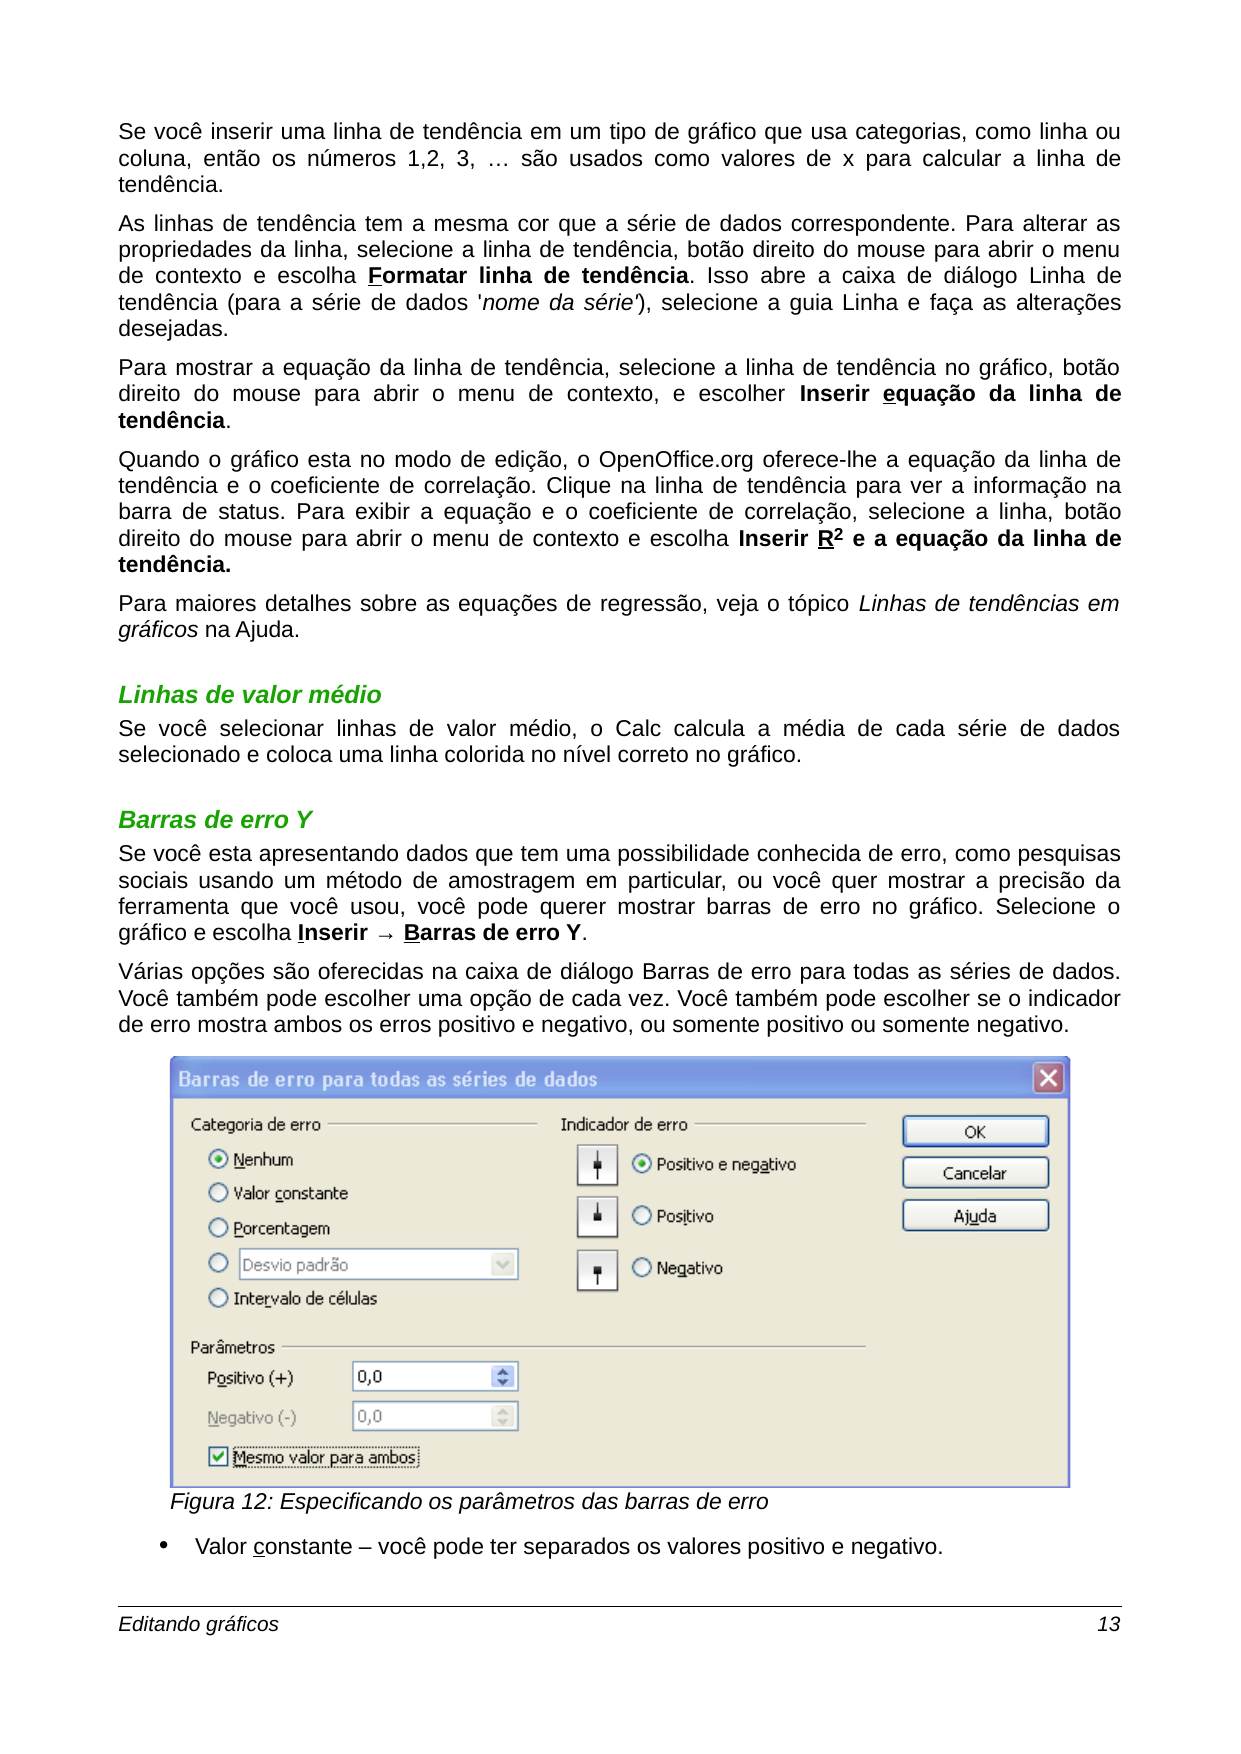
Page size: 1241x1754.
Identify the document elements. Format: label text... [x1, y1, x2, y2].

text Figura 12: Especificando os parâmetros das barras de erro [170, 1488, 1070, 1514]
text Para maiores detalhes sobre as equações de regressão, veja o tópico Linhas de tendências em gráficos na Ajuda. [118, 590, 1122, 642]
text Para mostrar a equação da linha de tendência, selecione a linha de tendência no gráfico, botão direito do mouse para abrir o menu de contexto, e escolher Inserir equação da linha de tendência. [118, 354, 1122, 433]
picture [169, 1056, 1071, 1488]
text Se você inserir uma linha de tendência em um tipo de gráfico que usa categorias, como linha ou coluna, então os números 1,2, 3, … são usados como valores de x para calcular a linha de tendência. [118, 118, 1122, 197]
text Quando o gráfico esta no modo de edição, o OpenOffice.org oferece-lhe a equação da linha de tendência e o coeficiente de correlação. Clique na linha de tendência para ver a informação na barra de status. Para exibir a equação e o coeficiente de correlação, selecione a linha, botão direito do mouse para abrir o menu de contexto e escolha Inserir R2 e a equação da linha de tendência. [118, 446, 1122, 577]
text Várias opções são oferecidas na caixa de diálogo Barras de erro para todas as séries de dados. Você também pode escolher uma opção de cada vez. Você também pode escolher se o indicador de erro mostra ambos os erros positivo e negativo, ou somente positivo ou somente negativo. [118, 958, 1122, 1037]
text Se você selecionar linhas de valor médio, o Calc calcula a média de cada série de dados selecionado e coloca uma linha colorida no nível correto no gráfico. [118, 715, 1122, 768]
list Valor constante – você pode ter separados os valores positivo e negativo. [156, 1531, 1122, 1560]
text As linhas de tendência tem a mesma cor que a série de dados correspondente. Para alterar as propriedades da linha, selecione a linha de tendência, botão direito do mouse para abrir o menu de contexto e escolha Formatar linha de tendência. Isso abre a caixa de diálogo Linha de tendência (para a série de dados 'nome da série'), selecione a guia Linha e faça as alterações desejadas. [118, 210, 1122, 341]
text Se você esta apresentando dados que tem uma possibilidade conhecida de erro, como pesquisas sociais usando um método de amostragem em particular, ou você quer mostrar a precisão da ferramenta que você usou, você pode querer mostrar barras de erro no gráfico. Selecione o gráfico e escolha Inserir → Barras de erro Y. [118, 840, 1122, 946]
subtitle Linhas de valor médio [118, 680, 1122, 709]
subtitle Barras de erro Y [118, 805, 1122, 834]
